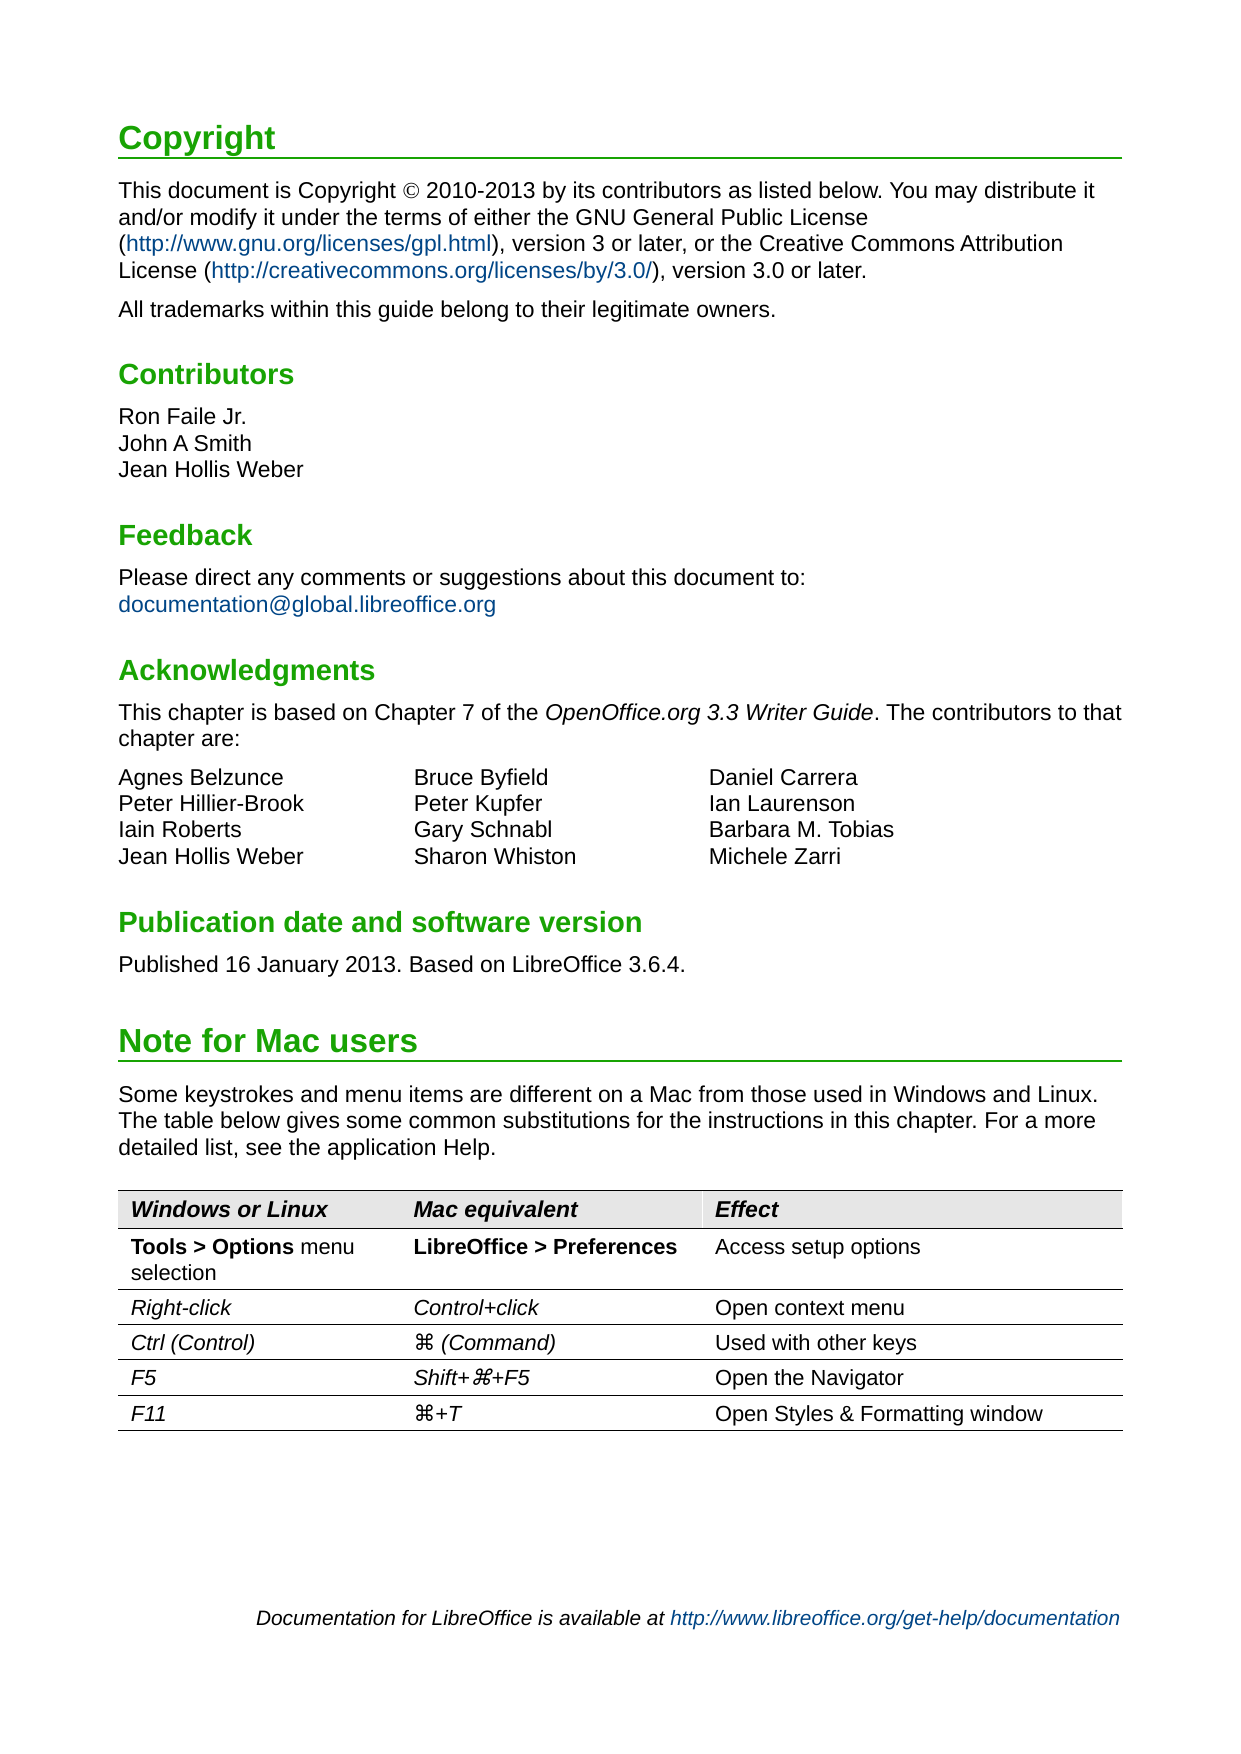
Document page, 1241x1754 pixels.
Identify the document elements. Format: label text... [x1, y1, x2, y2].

text Some keystrokes and menu items are different on a Mac from those used in Windows and Linux. The table below gives some common substitutions for the instructions in this chapter. For a more detailed list, see the application Help. [118, 1081, 1122, 1160]
table_cell Shift+z+F5 [401, 1360, 702, 1395]
text Agnes Belzunce Bruce Byfield Daniel Carrera Peter Hillier-Brook Peter Kupfer Ian Laurenson Iain Roberts Gary Schnabl Barbara M. Tobias Jean Hollis Weber Sharon Whiston Michele Zarri [118, 764, 1122, 869]
subtitle Publication date and software version [118, 905, 1122, 938]
table_header Windows or Linux [118, 1191, 401, 1228]
table_cell LibreOffice > Preferences [401, 1229, 702, 1289]
table_cell Tools > Options menu selection [118, 1229, 401, 1289]
text This chapter is based on Chapter 7 of the OpenOffice.org 3.3 Writer Guide. The contributors to that chapter are: [118, 698, 1122, 751]
subtitle Note for Mac users [118, 1021, 1122, 1060]
table_cell Open context menu [703, 1290, 1122, 1324]
table_cell F11 [118, 1396, 401, 1430]
subtitle Copyright [118, 118, 1122, 157]
text Ron Faile Jr. John A Smith Jean Hollis Weber [118, 403, 1122, 482]
table_cell z (Command) [401, 1325, 702, 1359]
table_cell Right-click [118, 1290, 401, 1324]
table_cell Access setup options [703, 1229, 1122, 1289]
text Published 16 January 2013. Based on LibreOffice 3.6.4. [118, 951, 1122, 977]
table_cell Used with other keys [703, 1325, 1122, 1359]
text Please direct any comments or suggestions about this document to: documentation@global.libreoffice.org [118, 564, 1122, 617]
table_cell F5 [118, 1360, 401, 1395]
subtitle Acknowledgments [118, 653, 1122, 686]
table_cell Ctrl (Control) [118, 1325, 401, 1359]
subtitle Contributors [118, 357, 1122, 391]
text This document is Copyright © 2010-2013 by its contributors as listed below. You may distribute it and/or modify it under the terms of either the GNU General Public License (http://www.gnu.org/licenses/gpl.html), version 3 or later, or the Creative Commons Attribution License (http://creativecommons.org/licenses/by/3.0/), version 3.0 or later. [118, 177, 1122, 283]
table_cell Control+click [401, 1290, 702, 1324]
table_cell Open the Navigator [703, 1360, 1122, 1395]
table_header Mac equivalent [401, 1191, 702, 1228]
subtitle Feedback [118, 518, 1122, 551]
text All trademarks within this guide belong to their legitimate owners. [118, 296, 1122, 322]
table_cell z+T [401, 1396, 702, 1430]
table_cell Open Styles & Formatting window [703, 1396, 1122, 1430]
table_header Effect [703, 1191, 1122, 1228]
